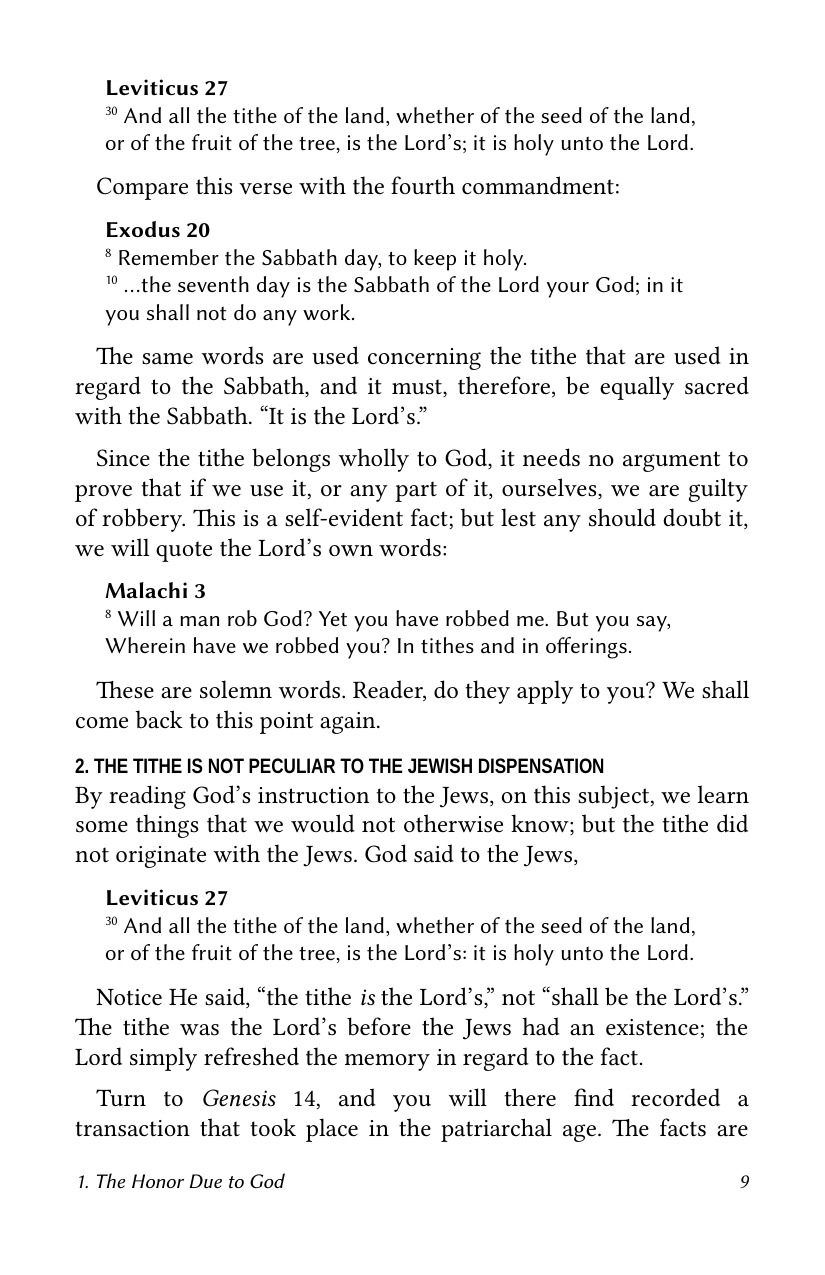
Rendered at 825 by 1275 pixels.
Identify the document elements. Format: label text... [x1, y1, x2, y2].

text Turn to Genesis 14, and you will there find recorded a transaction that took place in the patriarchal age. The facts are [75, 1084, 750, 1143]
text 10 ...the seventh day is the Sabbath of the Lord your God; in it you shall not do any work. [105, 272, 720, 326]
text Since the tithe belongs wholly to God, it needs no argument to prove that if we use it, or any part of it, ourselves, we are guilty of robbery. This is a self-evident fact; but lest any should doubt it, we will quote the Lord’s own words: [75, 444, 750, 562]
text Exodus 20 [105, 217, 750, 243]
text The same words are used concerning the tithe that are used in regard to the Sabbath, and it must, therefore, be equally sacred with the Sabbath. “It is the Lord’s.” [75, 342, 750, 430]
text 8 Remember the Sabbath day, to keep it holy. [105, 245, 720, 271]
text Compare this verse with the fourth commandment: [75, 172, 750, 201]
text 8 Will a man rob God? Yet you have robbed me. But you say, Wherein have we robbed you? In tithes and in offerings. [105, 606, 720, 659]
subtitle 2. The tithe is not peculiar to the Jewish dispensation [75, 754, 750, 778]
text 30 And all the tithe of the land, whether of the seed of the land, or of the fruit of the tree, is the Lord’s; it is holy unto the Lord. [105, 103, 720, 156]
text Leviticus 27 [105, 885, 750, 911]
text These are solemn words. Reader, do they apply to you? We shall come back to this point again. [75, 676, 750, 734]
text Notice He said, “the tithe is the Lord’s,” not “shall be the Lord’s.” The tithe was the Lord’s before the Jews had an existence; the Lord simply refreshed the memory in regard to the fact. [75, 983, 750, 1071]
text Leviticus 27 [105, 75, 750, 101]
text Malachi 3 [105, 578, 750, 604]
text By reading God’s instruction to the Jews, on this subject, we learn some things that we would not otherwise know; but the tithe did not originate with the Jews. God said to the Jews, [75, 781, 750, 869]
text 30 And all the tithe of the land, whether of the seed of the land, or of the fruit of the tree, is the Lord’s: it is holy unto the Lord. [105, 913, 720, 966]
